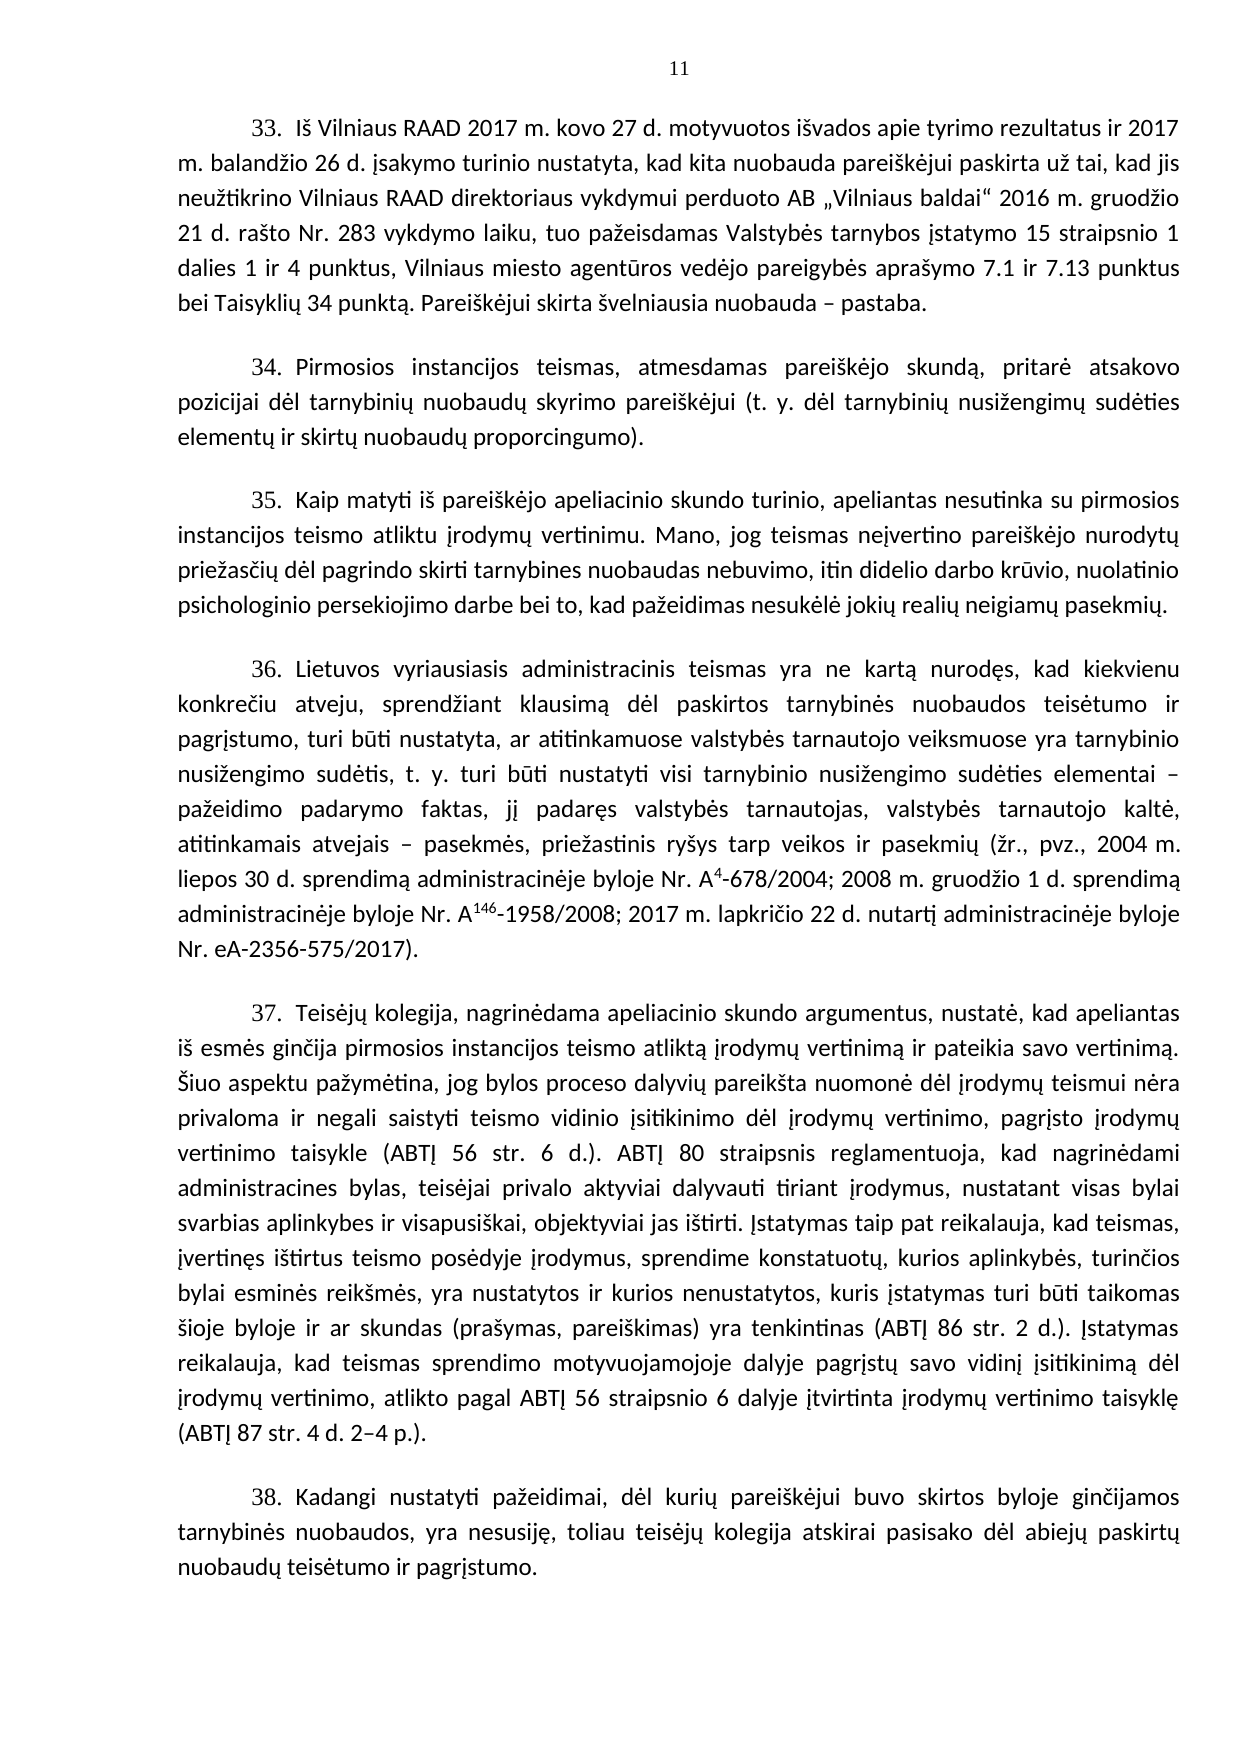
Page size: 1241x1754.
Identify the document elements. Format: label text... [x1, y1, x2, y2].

text 36. Lietuvos vyriausiasis administracinis teismas yra ne kartą nurodęs, kad kiekvienu konkrečiu atveju, sprendžiant klausimą dėl paskirtos tarnybinės nuobaudos teisėtumo ir pagrįstumo, turi būti nustatyta, ar atitinkamuose valstybės tarnautojo veiksmuose yra tarnybinio nusižengimo sudėtis, t. y. turi būti nustatyti visi tarnybinio nusižengimo sudėties elementai – pažeidimo padarymo faktas, jį padaręs valstybės tarnautojas, valstybės tarnautojo kaltė, atitinkamais atvejais – pasekmės, priežastinis ryšys tarp veikos ir pasekmių (žr., pvz., 2004 m. liepos 30 d. sprendimą administracinėje byloje Nr. A4-678/2004; 2008 m. gruodžio 1 d. sprendimą administracinėje byloje Nr. A146-1958/2008; 2017 m. lapkričio 22 d. nutartį administracinėje byloje Nr. eA-2356-575/2017). [177, 653, 1181, 964]
text 35. Kaip matyti iš pareiškėjo apeliacinio skundo turinio, apeliantas nesutinka su pirmosios instancijos teismo atliktu įrodymų vertinimu. Mano, jog teismas neįvertino pareiškėjo nurodytų priežasčių dėl pagrindo skirti tarnybines nuobaudas nebuvimo, itin didelio darbo krūvio, nuolatinio psichologinio persekiojimo darbe bei to, kad pažeidimas nesukėlė jokių realių neigiamų pasekmių. [177, 485, 1181, 620]
text 33. Iš Vilniaus RAAD 2017 m. kovo 27 d. motyvuotos išvados apie tyrimo rezultatus ir 2017 m. balandžio 26 d. įsakymo turinio nustatyta, kad kita nuobauda pareiškėjui paskirta už tai, kad jis neužtikrino Vilniaus RAAD direktoriaus vykdymui perduoto AB „Vilniaus baldai“ 2016 m. gruodžio 21 d. rašto Nr. 283 vykdymo laiku, tuo pažeisdamas Valstybės tarnybos įstatymo 15 straipsnio 1 dalies 1 ir 4 punktus, Vilniaus miesto agentūros vedėjo pareigybės aprašymo 7.1 ir 7.13 punktus bei Taisyklių 34 punktą. Pareiškėjui skirta švelniausia nuobauda – pastaba. [177, 112, 1181, 318]
text 38. Kadangi nustatyti pažeidimai, dėl kurių pareiškėjui buvo skirtos byloje ginčijamos tarnybinės nuobaudos, yra nesusiję, toliau teisėjų kolegija atskirai pasisako dėl abiejų paskirtų nuobaudų teisėtumo ir pagrįstumo. [177, 1481, 1181, 1581]
text 37. Teisėjų kolegija, nagrinėdama apeliacinio skundo argumentus, nustatė, kad apeliantas iš esmės ginčija pirmosios instancijos teismo atliktą įrodymų vertinimą ir pateikia savo vertinimą. Šiuo aspektu pažymėtina, jog bylos proceso dalyvių pareikšta nuomonė dėl įrodymų teismui nėra privaloma ir negali saistyti teismo vidinio įsitikinimo dėl įrodymų vertinimo, pagrįsto įrodymų vertinimo taisykle (ABTĮ 56 str. 6 d.). ABTĮ 80 straipsnis reglamentuoja, kad nagrinėdami administracines bylas, teisėjai privalo aktyviai dalyvauti tiriant įrodymus, nustatant visas bylai svarbias aplinkybes ir visapusiškai, objektyviai jas ištirti. Įstatymas taip pat reikalauja, kad teismas, įvertinęs ištirtus teismo posėdyje įrodymus, sprendime konstatuotų, kurios aplinkybės, turinčios bylai esminės reikšmės, yra nustatytos ir kurios nenustatytos, kuris įstatymas turi būti taikomas šioje byloje ir ar skundas (prašymas, pareiškimas) yra tenkintinas (ABTĮ 86 str. 2 d.). Įstatymas reikalauja, kad teismas sprendimo motyvuojamojoje dalyje pagrįstų savo vidinį įsitikinimą dėl įrodymų vertinimo, atlikto pagal ABTĮ 56 straipsnio 6 dalyje įtvirtinta įrodymų vertinimo taisyklę (ABTĮ 87 str. 4 d. 2–4 p.). [177, 997, 1181, 1448]
text 34. Pirmosios instancijos teismas, atmesdamas pareiškėjo skundą, pritarė atsakovo pozicijai dėl tarnybinių nuobaudų skyrimo pareiškėjui (t. y. dėl tarnybinių nusižengimų sudėties elementų ir skirtų nuobaudų proporcingumo). [177, 351, 1181, 451]
